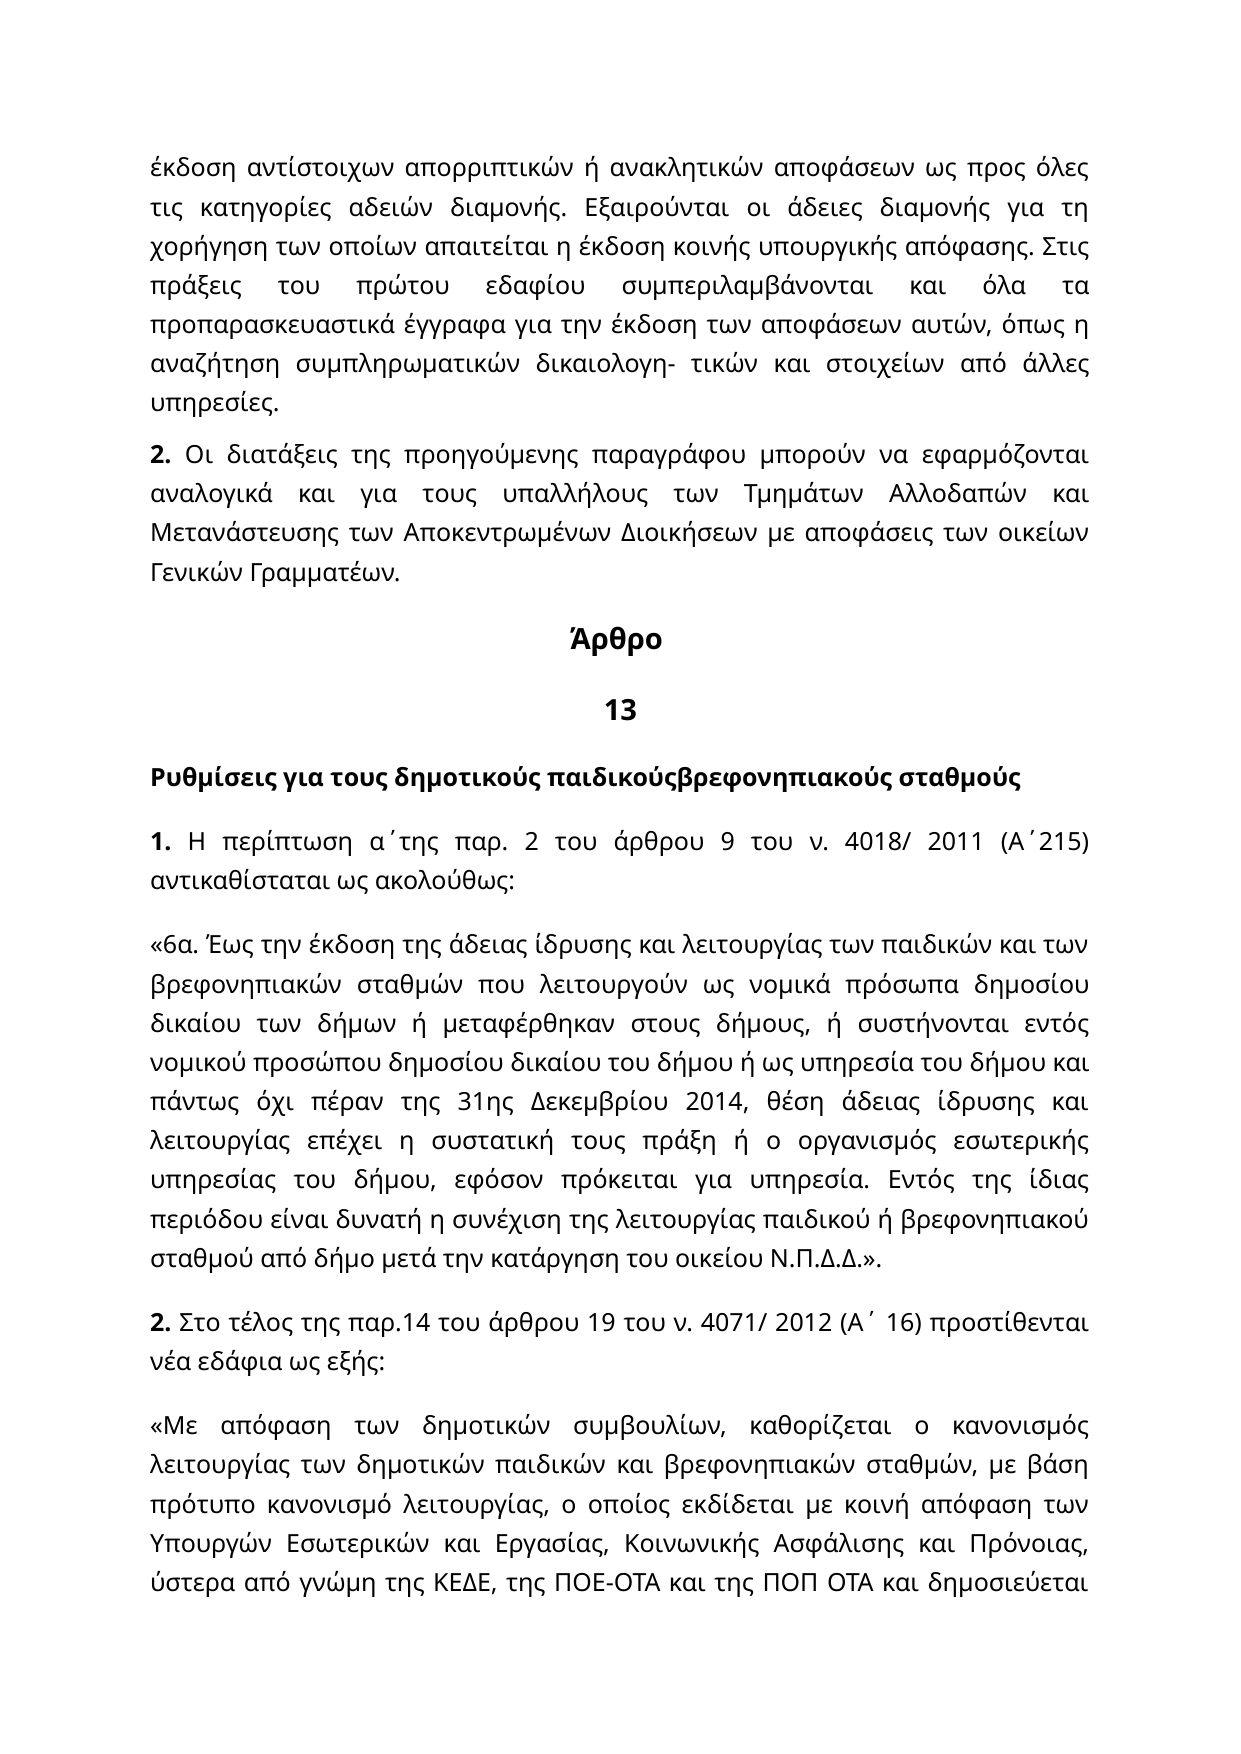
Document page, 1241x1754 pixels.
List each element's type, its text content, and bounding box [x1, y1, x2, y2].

text 2. Οι διατάξεις της προηγούμενης παραγράφου μπορούν να εφαρμόζονται αναλογικά και για τους υπαλλήλους των Τμημάτων Αλλοδαπών και Μετανάστευσης των Αποκεντρωμένων Διοικήσεων με αποφάσεις των οικείων Γενικών Γραμματέων. [150, 437, 1090, 588]
text «6α. Έως την έκδοση της άδειας ίδρυσης και λειτουργίας των παιδικών και των βρεφονηπιακών σταθμών που λειτουργούν ως νομικά πρόσωπα δημοσίου δικαίου των δήμων ή μεταφέρθηκαν στους δήμους, ή συστήνονται εντός νομικού προσώπου δημοσίου δικαίου του δήμου ή ως υπηρεσία του δήμου και πάντως όχι πέραν της 31ης Δεκεμβρίου 2014, θέση άδειας ίδρυσης και λειτουργίας επέχει η συστατική τους πράξη ή ο οργανισμός εσωτερικής υπηρεσίας του δήμου, εφόσον πρόκειται για υπηρεσία. Εντός της ίδιας περιόδου είναι δυνατή η συνέχιση της λειτουργίας παιδικού ή βρεφονηπιακού σταθμού από δήμο μετά την κατάργηση του οικείου Ν.Π.Δ.Δ.». [150, 927, 1090, 1274]
text Ρυθμίσεις για τους δημοτικούς παιδικούςβρεφονηπιακούς σταθμούς [150, 759, 1090, 794]
subtitle Άρθρο [150, 618, 1090, 658]
text 1. H περίπτωση α΄της παρ. 2 του άρθρου 9 του ν. 4018/ 2011 (Α΄215) αντικαθίσταται ως ακολούθως: [150, 824, 1090, 897]
text «Με απόφαση των δημοτικών συμβουλίων, καθορίζεται ο κανονισμός λειτουργίας των δημοτικών παιδικών και βρεφονηπιακών σταθμών, με βάση πρότυπο κανονισμό λειτουργίας, ο οποίος εκδίδεται με κοινή απόφαση των Υπουργών Εσωτερικών και Εργασίας, Κοινωνικής Ασφάλισης και Πρόνοιας, ύστερα από γνώμη της ΚΕΔΕ, της ΠΟΕ-ΟΤΑ και της ΠΟΠ ΟΤΑ και δημοσιεύεται [150, 1408, 1090, 1599]
text 2. Στο τέλος της παρ.14 του άρθρου 19 του ν. 4071/ 2012 (Α΄ 16) προστίθενται νέα εδάφια ως εξής: [150, 1304, 1090, 1378]
text έκδοση αντίστοιχων απορριπτικών ή ανακλητικών αποφάσεων ως προς όλες τις κατηγορίες αδειών διαμονής. Εξαιρούνται οι άδειες διαμονής για τη χορήγηση των οποίων απαιτείται η έκδοση κοινής υπουργικής απόφασης. Στις πράξεις του πρώτου εδαφίου συμπεριλαμβάνονται και όλα τα προπαρασκευαστικά έγγραφα για την έκδοση των αποφάσεων αυτών, όπως η αναζήτηση συμπληρωματικών δικαιολογη- τικών και στοιχείων από άλλες υπηρεσίες. [150, 150, 1090, 419]
subtitle 13 [150, 689, 1090, 729]
